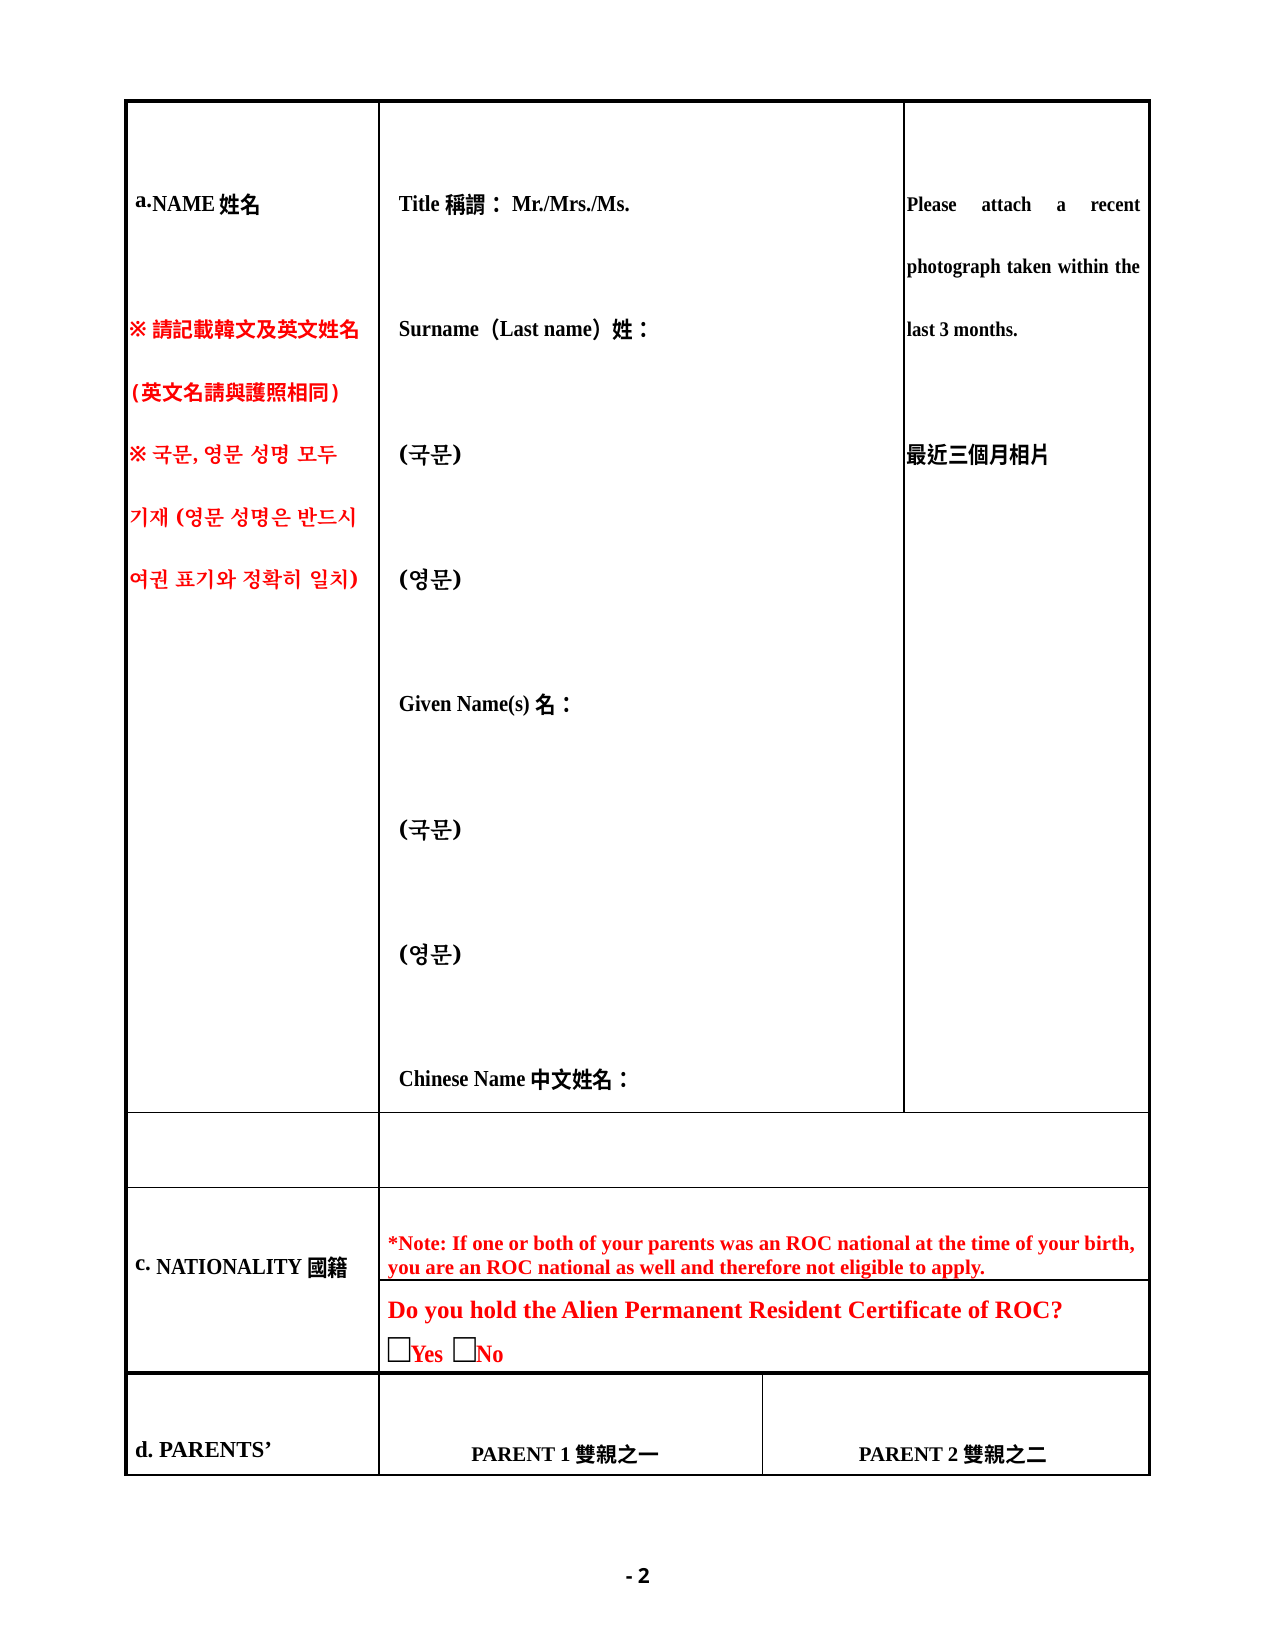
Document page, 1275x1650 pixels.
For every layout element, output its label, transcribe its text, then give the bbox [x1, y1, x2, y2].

table_cell b. CITY and COUNTRY OF BIRTH 出生.城市及國別 [128, 1113, 378, 1187]
table_cell c. NATIONALITY國籍 [128, 1188, 378, 1371]
table_cell Do you hold the Alien Permanent Resident Certificate of ROC? □Yes □No [380, 1281, 1148, 1371]
table_cell PARENT 1 雙親之一 [380, 1375, 762, 1474]
table_cell PARENT 2 雙親之二 [763, 1375, 1148, 1474]
table_header a.NAME姓名 ※ 請記載韓文及英文姓名 (英文名請與護照相同) ※ 국문, 영문 성명 모두 기재 (영문 성명은 반드시 여권 표기와 정확히 일치) [128, 103, 378, 1112]
table_header Title 稱謂： Mr./Mrs./Ms. Surname（Last name）姓： (국문) (영문) Given Name(s) 名： (국문) (영문) Chinese Name 中文姓名： [380, 103, 903, 1112]
table_cell *Note: If one or both of your parents was an ROC national at the time of your birth, you are an ROC national as well and therefore not eligible to apply. [380, 1188, 1148, 1279]
table_header Please attach a recent photograph taken within the last 3 months. 最近三個月相片 [905, 103, 1148, 1112]
table_cell [380, 1113, 1148, 1187]
table_cell d. PARENTS’ INFORMATION 家長資料 [128, 1375, 378, 1474]
